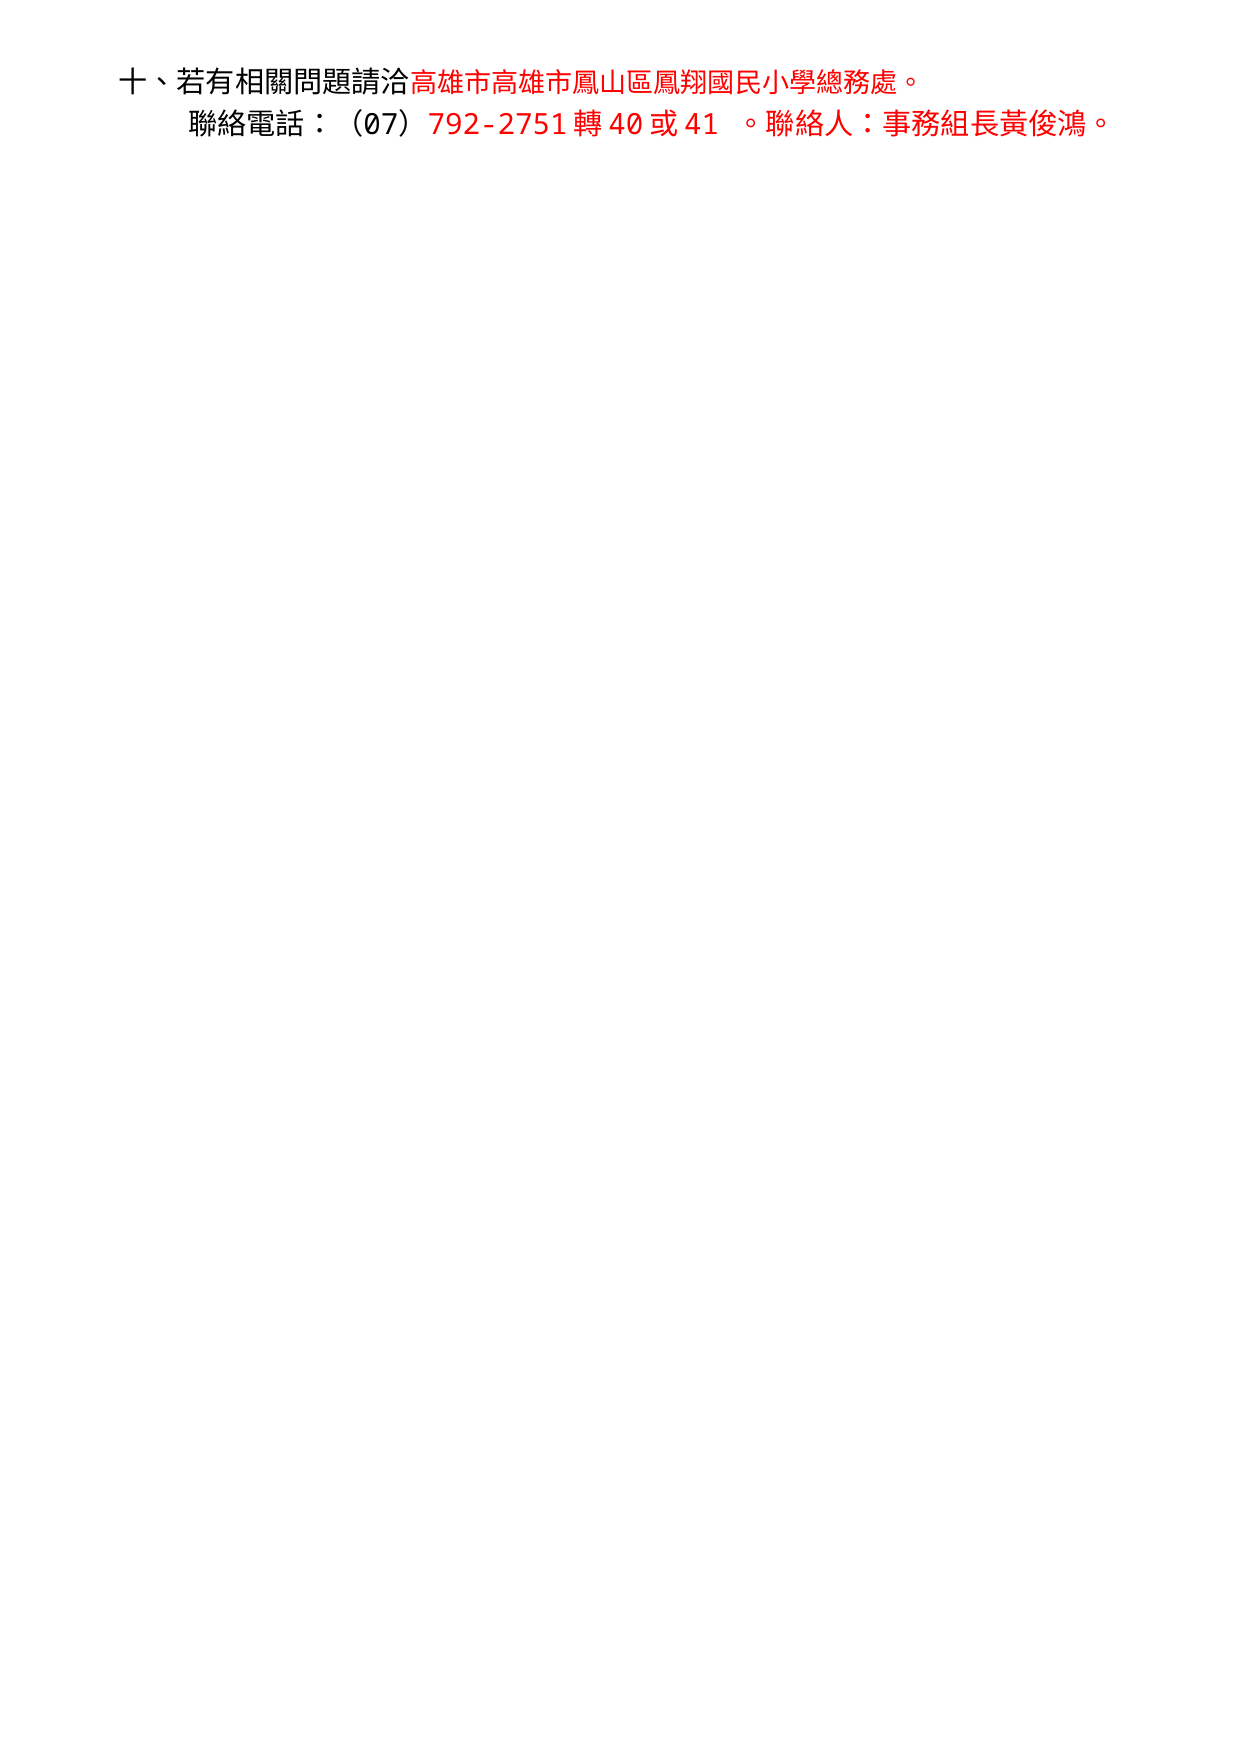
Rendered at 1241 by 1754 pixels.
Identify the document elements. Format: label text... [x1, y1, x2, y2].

text 十、若有相關問題請洽高雄市高雄市鳳山區鳳翔國民小學總務處。 [118, 59, 1122, 101]
text 聯絡電話：（07）792-2751轉40或41 。聯絡人：事務組長黃俊鴻。 [118, 101, 1122, 142]
